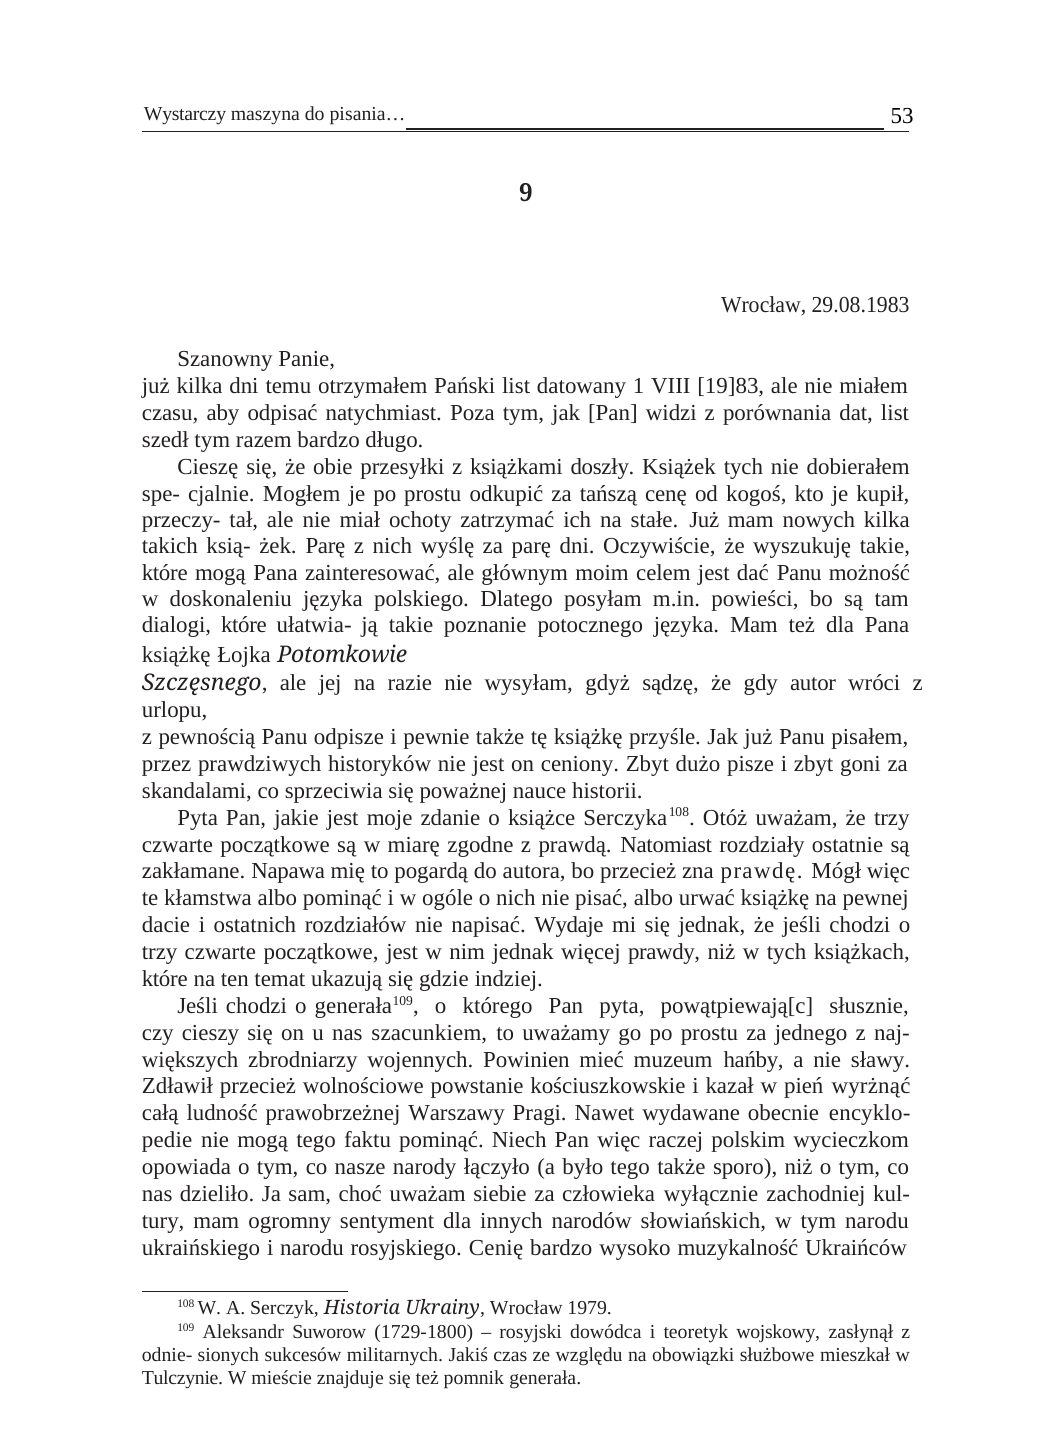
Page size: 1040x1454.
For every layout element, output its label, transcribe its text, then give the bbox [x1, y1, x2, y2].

text Szanowny Panie, [177, 345, 923, 371]
text Jeśli chodzi o generała109, o którego Pan pyta, powątpiewają[c] słusznie, czy cieszy się on u nas szacunkiem, to uważamy go po prostu za jednego z naj- większych zbrodniarzy wojennych. Powinien mieć muzeum hańby, a nie sławy. Zdławił przecież wolnościowe powstanie kościuszkowskie i kazał w pień wyrżnąć całą ludność prawobrzeżnej Warszawy Pragi. Nawet wydawane obecnie encyklo- pedie nie mogą tego faktu pominąć. Niech Pan więc raczej polskim wycieczkom opowiada o tym, co nasze narody łączyło (a było tego także sporo), niż o tym, co nas dzieliło. Ja sam, choć uważam siebie za człowieka wyłącznie zachodniej kul- tury, mam ogromny sentyment dla innych narodów słowiańskich, w tym narodu ukraińskiego i narodu rosyjskiego. Cenię bardzo wysoko muzykalność Ukraińców [142, 992, 910, 1260]
text 109 Aleksandr Suworow (1729-1800) – rosyjski dowódca i teoretyk wojskowy, zasłynął z odnie- sionych sukcesów militarnych. Jakiś czas ze względu na obowiązki służbowe mieszkał w Tulczynie. W mieście znajduje się też pomnik generała. [142, 1320, 910, 1389]
text Pyta Pan, jakie jest moje zdanie o książce Serczyka108. Otóż uważam, że trzy czwarte początkowe są w miarę zgodne z prawdą. Natomiast rozdziały ostatnie są zakłamane. Napawa mię to pogardą do autora, bo przecież zna prawdę. Mógł więc te kłamstwa albo pominąć i w ogóle o nich nie pisać, albo urwać książkę na pewnej dacie i ostatnich rozdziałów nie napisać. Wydaje mi się jednak, że jeśli chodzi o trzy czwarte początkowe, jest w nim jednak więcej prawdy, niż w tych książkach, które na ten temat ukazują się gdzie indziej. [142, 804, 910, 991]
text Cieszę się, że obie przesyłki z książkami doszły. Książek tych nie dobierałem spe- cjalnie. Mogłem je po prostu odkupić za tańszą cenę od kogoś, kto je kupił, przeczy- tał, ale nie miał ochoty zatrzymać ich na stałe. Już mam nowych kilka takich ksią- żek. Parę z nich wyślę za parę dni. Oczywiście, że wyszukuję takie, które mogą Pana zainteresować, ale głównym moim celem jest dać Panu możność w doskonaleniu języka polskiego. Dlatego posyłam m.in. powieści, bo są tam dialogi, które ułatwia- ją takie poznanie potocznego języka. Mam też dla Pana książkę Łojka Potomkowie [142, 453, 910, 669]
text Wrocław, 29.08.1983 [119, 291, 909, 317]
text już kilka dni temu otrzymałem Pański list datowany 1 VIII [19]83, ale nie miałem czasu, aby odpisać natychmiast. Poza tym, jak [Pan] widzi z porównania dat, list szedł tym razem bardzo długo. [142, 372, 910, 453]
subtitle 9 [128, 174, 923, 208]
text Szczęsnego, ale jej na razie nie wysyłam, gdyż sądzę, że gdy autor wróci z urlopu, [142, 669, 923, 723]
text 108 W. A. Serczyk, Historia Ukrainy, Wrocław 1979. [177, 1294, 923, 1320]
text z pewnością Panu odpisze i pewnie także tę książkę przyśle. Jak już Panu pisałem, przez prawdziwych historyków nie jest on ceniony. Zbyt dużo pisze i zbyt goni za skandalami, co sprzeciwia się poważnej nauce historii. [142, 723, 910, 803]
